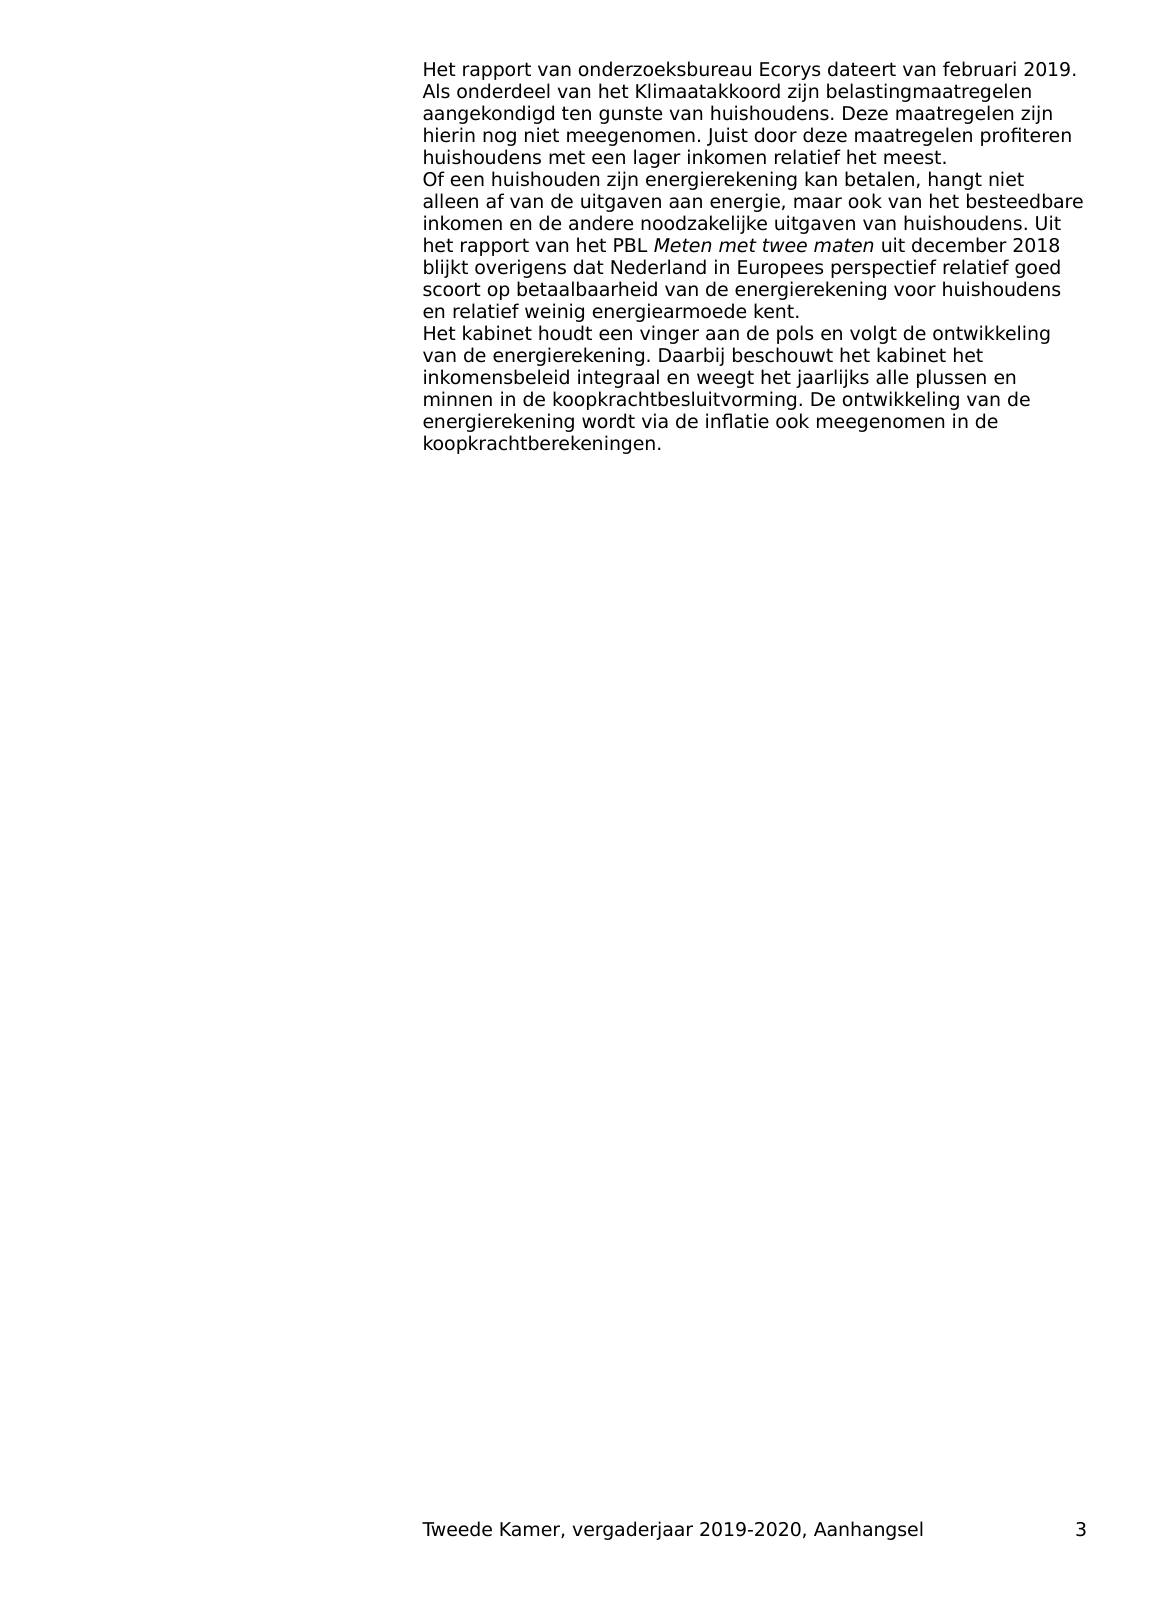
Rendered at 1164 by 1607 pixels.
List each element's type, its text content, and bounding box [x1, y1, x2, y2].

text Het kabinet houdt een vinger aan de pols en volgt de ontwikkeling van de energierekening. Daarbij beschouwt het kabinet het inkomensbeleid integraal en weegt het jaarlijks alle plussen en minnen in de koopkrachtbesluitvorming. De ontwikkeling van de energierekening wordt via de inflatie ook meegenomen in de koopkrachtberekeningen. [422, 323, 1087, 455]
text Of een huishouden zijn energierekening kan betalen, hangt niet alleen af van de uitgaven aan energie, maar ook van het besteedbare inkomen en de andere noodzakelijke uitgaven van huishoudens. Uit het rapport van het PBL Meten met twee maten uit december 2018 blijkt overigens dat Nederland in Europees perspectief relatief goed scoort op betaalbaarheid van de energierekening voor huishoudens en relatief weinig energiearmoede kent. [422, 169, 1087, 323]
text Het rapport van onderzoeksbureau Ecorys dateert van februari 2019. Als onderdeel van het Klimaatakkoord zijn belastingmaatregelen aangekondigd ten gunste van huishoudens. Deze maatregelen zijn hierin nog niet meegenomen. Juist door deze maatregelen profiteren huishoudens met een lager inkomen relatief het meest. [422, 59, 1087, 169]
